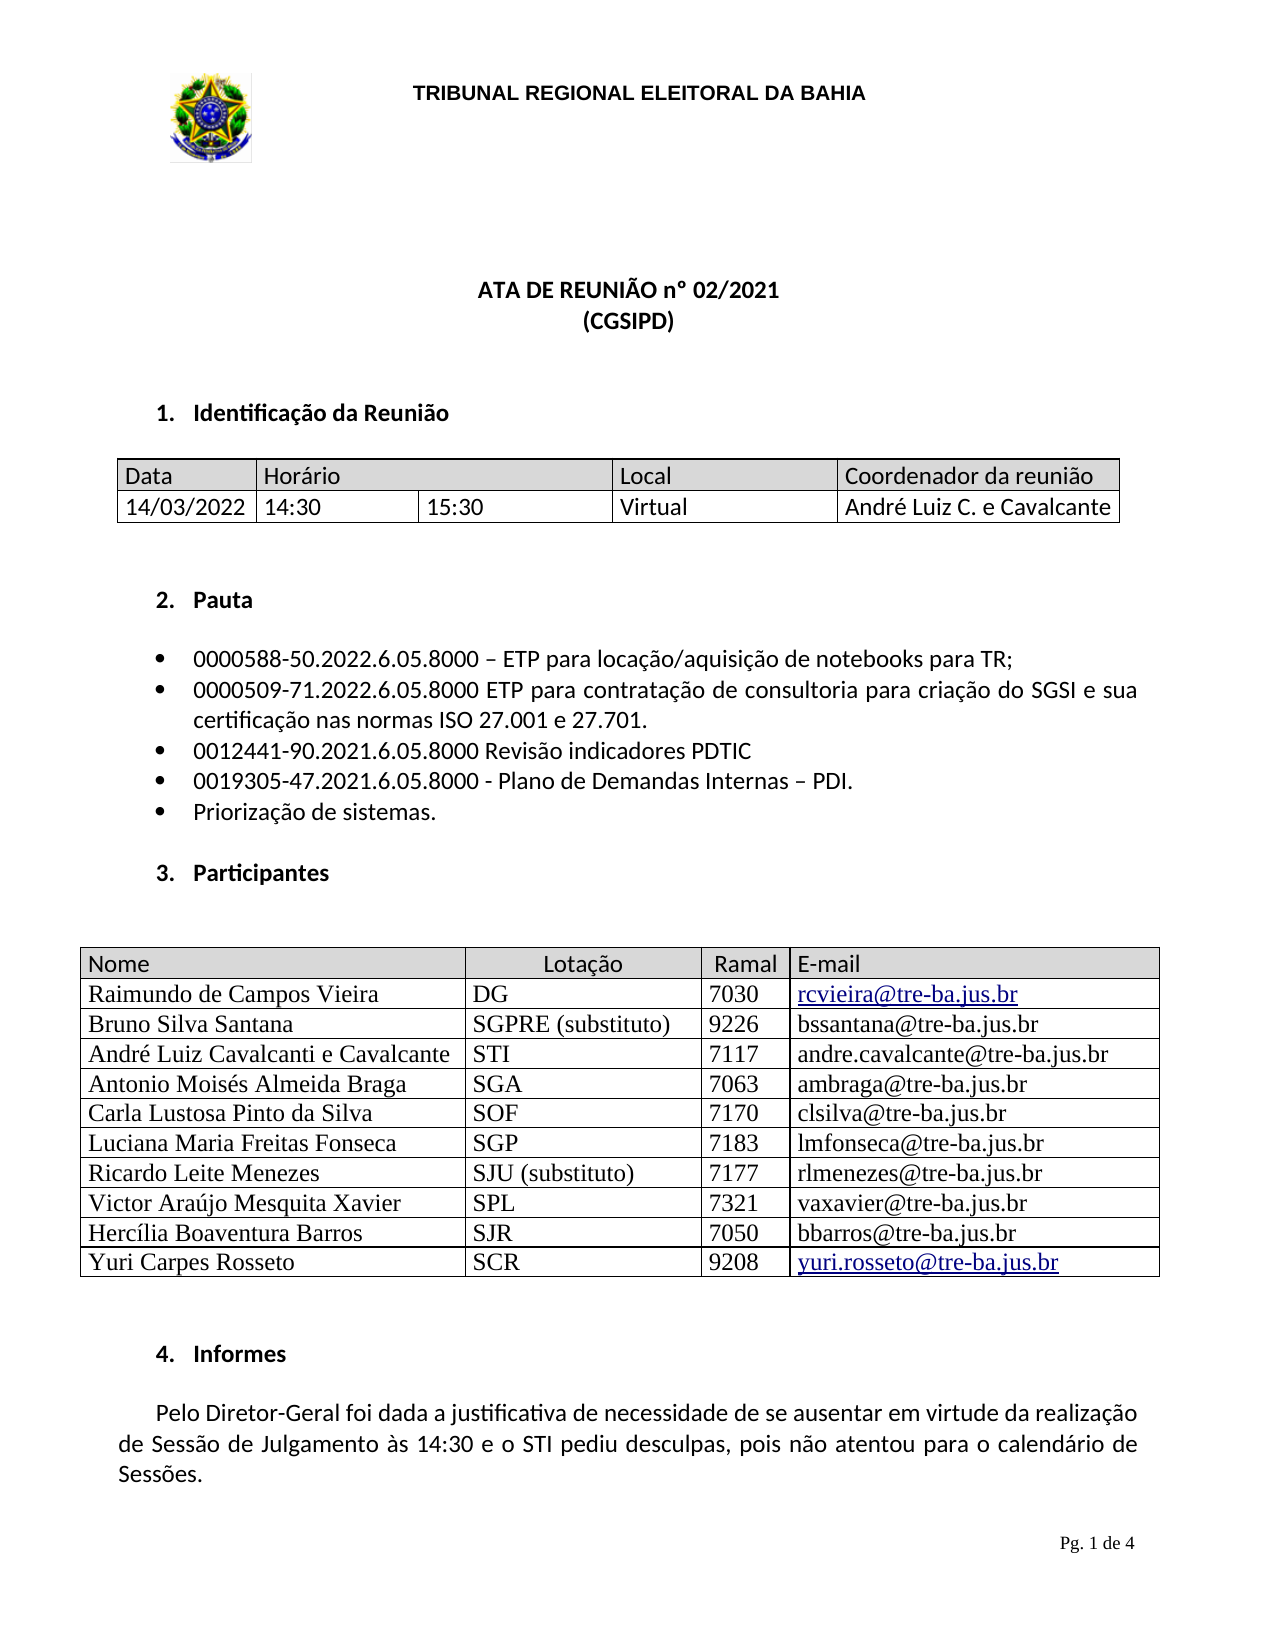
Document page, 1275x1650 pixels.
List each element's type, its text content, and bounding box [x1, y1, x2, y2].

table_cell 15:30 [419, 491, 612, 522]
text ATA DE REUNIÃO nº 02/2021 [118, 274, 1139, 305]
table_cell Ricardo Leite Menezes [81, 1158, 465, 1187]
table_cell 7050 [702, 1218, 789, 1246]
table_cell bbarros@tre-ba.jus.br [791, 1218, 1159, 1246]
table_header Coordenador da reunião [838, 460, 1119, 490]
table_cell Raimundo de Campos Vieira [81, 979, 465, 1008]
table_cell SOF [466, 1099, 701, 1127]
table_cell André Luiz Cavalcanti e Cavalcante [81, 1039, 465, 1068]
list 0000588-50.2022.6.05.8000 – ETP para locação/aquisição de notebooks para TR; [156, 643, 1139, 674]
table_cell 7063 [702, 1069, 789, 1097]
table_cell yuri.rosseto@tre-ba.jus.br [791, 1248, 1159, 1276]
table_cell andre.cavalcante@tre-ba.jus.br [791, 1039, 1159, 1068]
table_cell SPL [466, 1188, 701, 1217]
table_cell SCR [466, 1248, 701, 1276]
table_cell rlmenezes@tre-ba.jus.br [791, 1158, 1159, 1187]
table_cell DG [466, 979, 701, 1008]
table_cell ambraga@tre-ba.jus.br [791, 1069, 1159, 1097]
table_cell Hercília Boaventura Barros [81, 1218, 465, 1246]
list 0000509-71.2022.6.05.8000 ETP para contratação de consultoria para criação do SGSI e sua certificação nas normas ISO 27.001 e 27.701. [156, 674, 1139, 735]
table_header Ramal [702, 948, 789, 978]
table_header E-mail [791, 948, 1159, 978]
table_header Horário [257, 460, 612, 490]
table_cell STI [466, 1039, 701, 1068]
table_cell SJR [466, 1218, 701, 1246]
list Participantes [156, 857, 1139, 887]
list Priorização de sistemas. [156, 796, 1139, 826]
table_cell 7177 [702, 1158, 789, 1187]
table_header Lotação [466, 948, 701, 978]
table_cell SGP [466, 1128, 701, 1157]
list 0012441-90.2021.6.05.8000 Revisão indicadores PDTIC [156, 735, 1139, 765]
table_cell rcvieira@tre-ba.jus.br [791, 979, 1159, 1008]
list Identificação da Reunião [156, 397, 1139, 427]
table_header Data [118, 460, 256, 490]
table_cell vaxavier@tre-ba.jus.br [791, 1188, 1159, 1217]
table_cell SJU (substituto) [466, 1158, 701, 1187]
list Pauta [156, 584, 1139, 614]
table_cell bssantana@tre-ba.jus.br [791, 1009, 1159, 1038]
text (CGSIPD) [118, 305, 1139, 336]
table_cell lmfonseca@tre-ba.jus.br [791, 1128, 1159, 1157]
table_cell Victor Araújo Mesquita Xavier [81, 1188, 465, 1217]
table_cell Luciana Maria Freitas Fonseca [81, 1128, 465, 1157]
table_header Nome [81, 948, 465, 978]
table_cell Antonio Moisés Almeida Braga [81, 1069, 465, 1097]
list Informes [156, 1338, 1139, 1369]
table_cell André Luiz C. e Cavalcante [838, 491, 1119, 522]
table_cell 7183 [702, 1128, 789, 1157]
table_cell clsilva@tre-ba.jus.br [791, 1099, 1159, 1127]
table_cell Yuri Carpes Rosseto [81, 1248, 465, 1276]
text Pelo Diretor-Geral foi dada a justificativa de necessidade de se ausentar em virtude da realização de Sessão de Julgamento às 14:30 e o STI pediu desculpas, pois não atentou para o calendário de Sessões. [118, 1397, 1139, 1489]
table_cell SGPRE (substituto) [466, 1009, 701, 1038]
table_cell 7321 [702, 1188, 789, 1217]
table_cell SGA [466, 1069, 701, 1097]
list 0019305-47.2021.6.05.8000 - Plano de Demandas Internas – PDI. [156, 765, 1139, 796]
table_header Local [613, 460, 837, 490]
table_cell 14:30 [257, 491, 418, 522]
table_cell 7117 [702, 1039, 789, 1068]
table_cell Carla Lustosa Pinto da Silva [81, 1099, 465, 1127]
table_cell 7030 [702, 979, 789, 1008]
table_cell 9226 [702, 1009, 789, 1038]
table_cell 9208 [702, 1248, 789, 1276]
table_cell Bruno Silva Santana [81, 1009, 465, 1038]
table_cell Virtual [613, 491, 837, 522]
table_cell 7170 [702, 1099, 789, 1127]
table_cell 14/03/2022 [118, 491, 256, 522]
